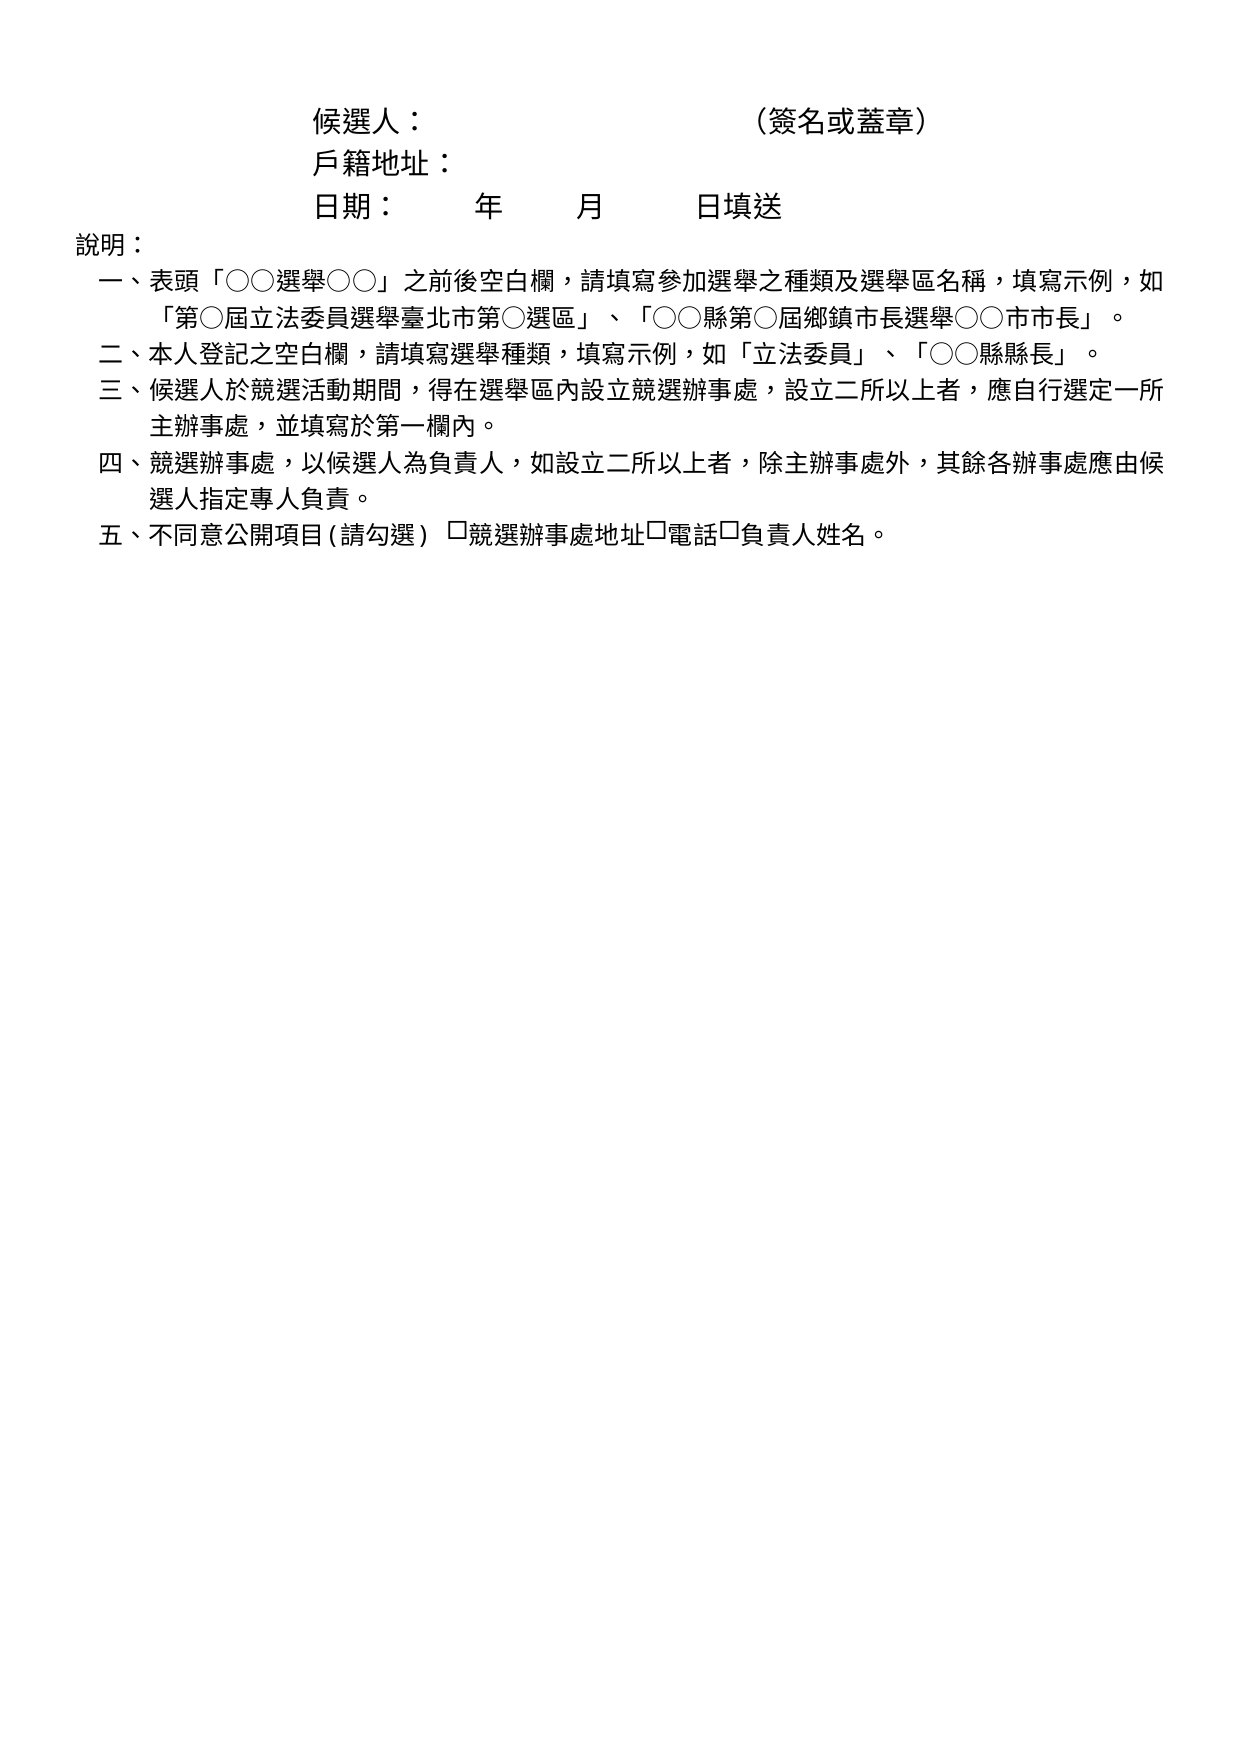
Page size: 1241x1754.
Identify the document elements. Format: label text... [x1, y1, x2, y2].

text 三、候選人於競選活動期間，得在選舉區內設立競選辦事處，設立二所以上者，應自行選定一所主辦事處，並填寫於第一欄內。 [98, 371, 1165, 443]
text 二、本人登記之空白欄，請填寫選舉種類，填寫示例，如「立法委員」、「○○縣縣長」。 [98, 334, 1165, 371]
text 戶籍地址： [312, 141, 1165, 183]
text 日期： 年 月 日填送 [312, 183, 1165, 226]
text 說明： [75, 226, 1165, 262]
text 候選人： （簽名或蓋章） [312, 99, 1165, 141]
text 一、表頭「○○選舉○○」之前後空白欄，請填寫參加選舉之種類及選舉區名稱，填寫示例，如「第○屆立法委員選舉臺北市第○選區」、「○○縣第○屆鄉鎮市長選舉○○市市長」。 [98, 262, 1165, 334]
text 四、競選辦事處，以候選人為負責人，如設立二所以上者，除主辦事處外，其餘各辦事處應由候選人指定專人負責。 [98, 443, 1165, 516]
text 五、不同意公開項目(請勾選) 競選辦事處地址電話負責人姓名。 [98, 516, 1165, 552]
